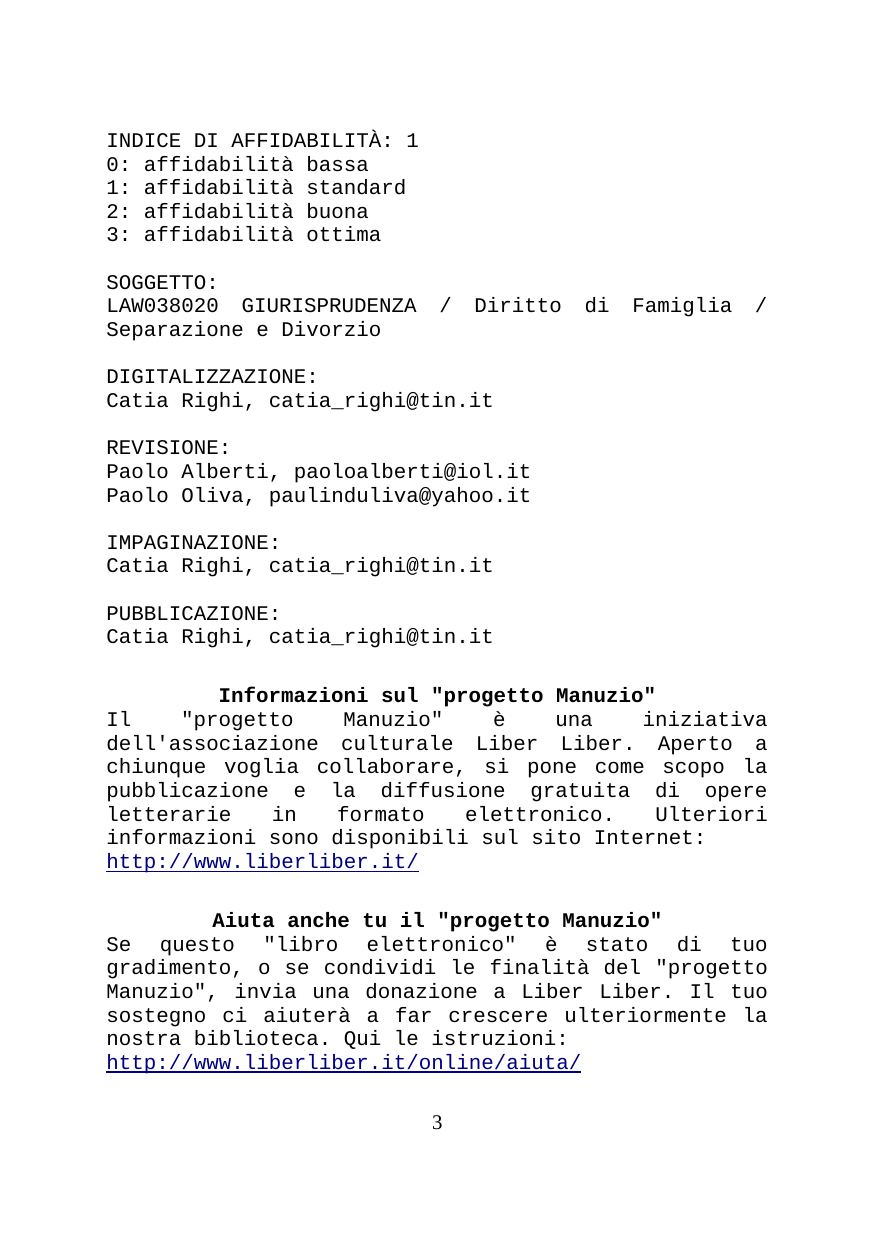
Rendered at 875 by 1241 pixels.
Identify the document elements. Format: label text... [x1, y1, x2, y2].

text Se questo "libro elettronico" è stato di tuo gradimento, o se condividi le finalità del "progetto Manuzio", invia una donazione a Liber Liber. Il tuo sostegno ci aiuterà a far crescere ulteriormente la nostra biblioteca. Qui le istruzioni: [106, 934, 768, 1052]
text 0: affidabilità bassa [106, 153, 768, 177]
text DIGITALIZZAZIONE: [106, 366, 768, 390]
text Catia Righi, catia_righi@tin.it [106, 390, 768, 414]
text REVISIONE: [106, 437, 768, 461]
text PUBBLICAZIONE: [106, 603, 768, 626]
text 3: affidabilità ottima [106, 224, 768, 248]
text LAW038020 GIURISPRUDENZA / Diritto di Famiglia / Separazione e Divorzio [106, 295, 768, 343]
text Il "progetto Manuzio" è una iniziativa dell'associazione culturale Liber Liber. Aperto a chiunque voglia collaborare, si pone come scopo la pubblicazione e la diffusione gratuita di opere letterarie in formato elettronico. Ulteriori informazioni sono disponibili sul sito Internet: [106, 709, 768, 851]
text http://www.liberliber.it/ [106, 851, 768, 875]
text Catia Righi, catia_righi@tin.it [106, 556, 768, 579]
text Aiuta anche tu il "progetto Manuzio" [106, 910, 768, 934]
text 2: affidabilità buona [106, 201, 768, 224]
text INDICE DI AFFIDABILITÀ: 1 [106, 130, 768, 153]
text 1: affidabilità standard [106, 177, 768, 201]
text Paolo Alberti, paoloalberti@iol.it [106, 461, 768, 484]
text IMPAGINAZIONE: [106, 532, 768, 556]
text Catia Righi, catia_righi@tin.it [106, 626, 768, 650]
text http://www.liberliber.it/online/aiuta/ [106, 1052, 768, 1076]
text SOGGETTO: [106, 272, 768, 295]
text Informazioni sul "progetto Manuzio" [106, 686, 768, 709]
text Paolo Oliva, paulinduliva@yahoo.it [106, 484, 768, 508]
